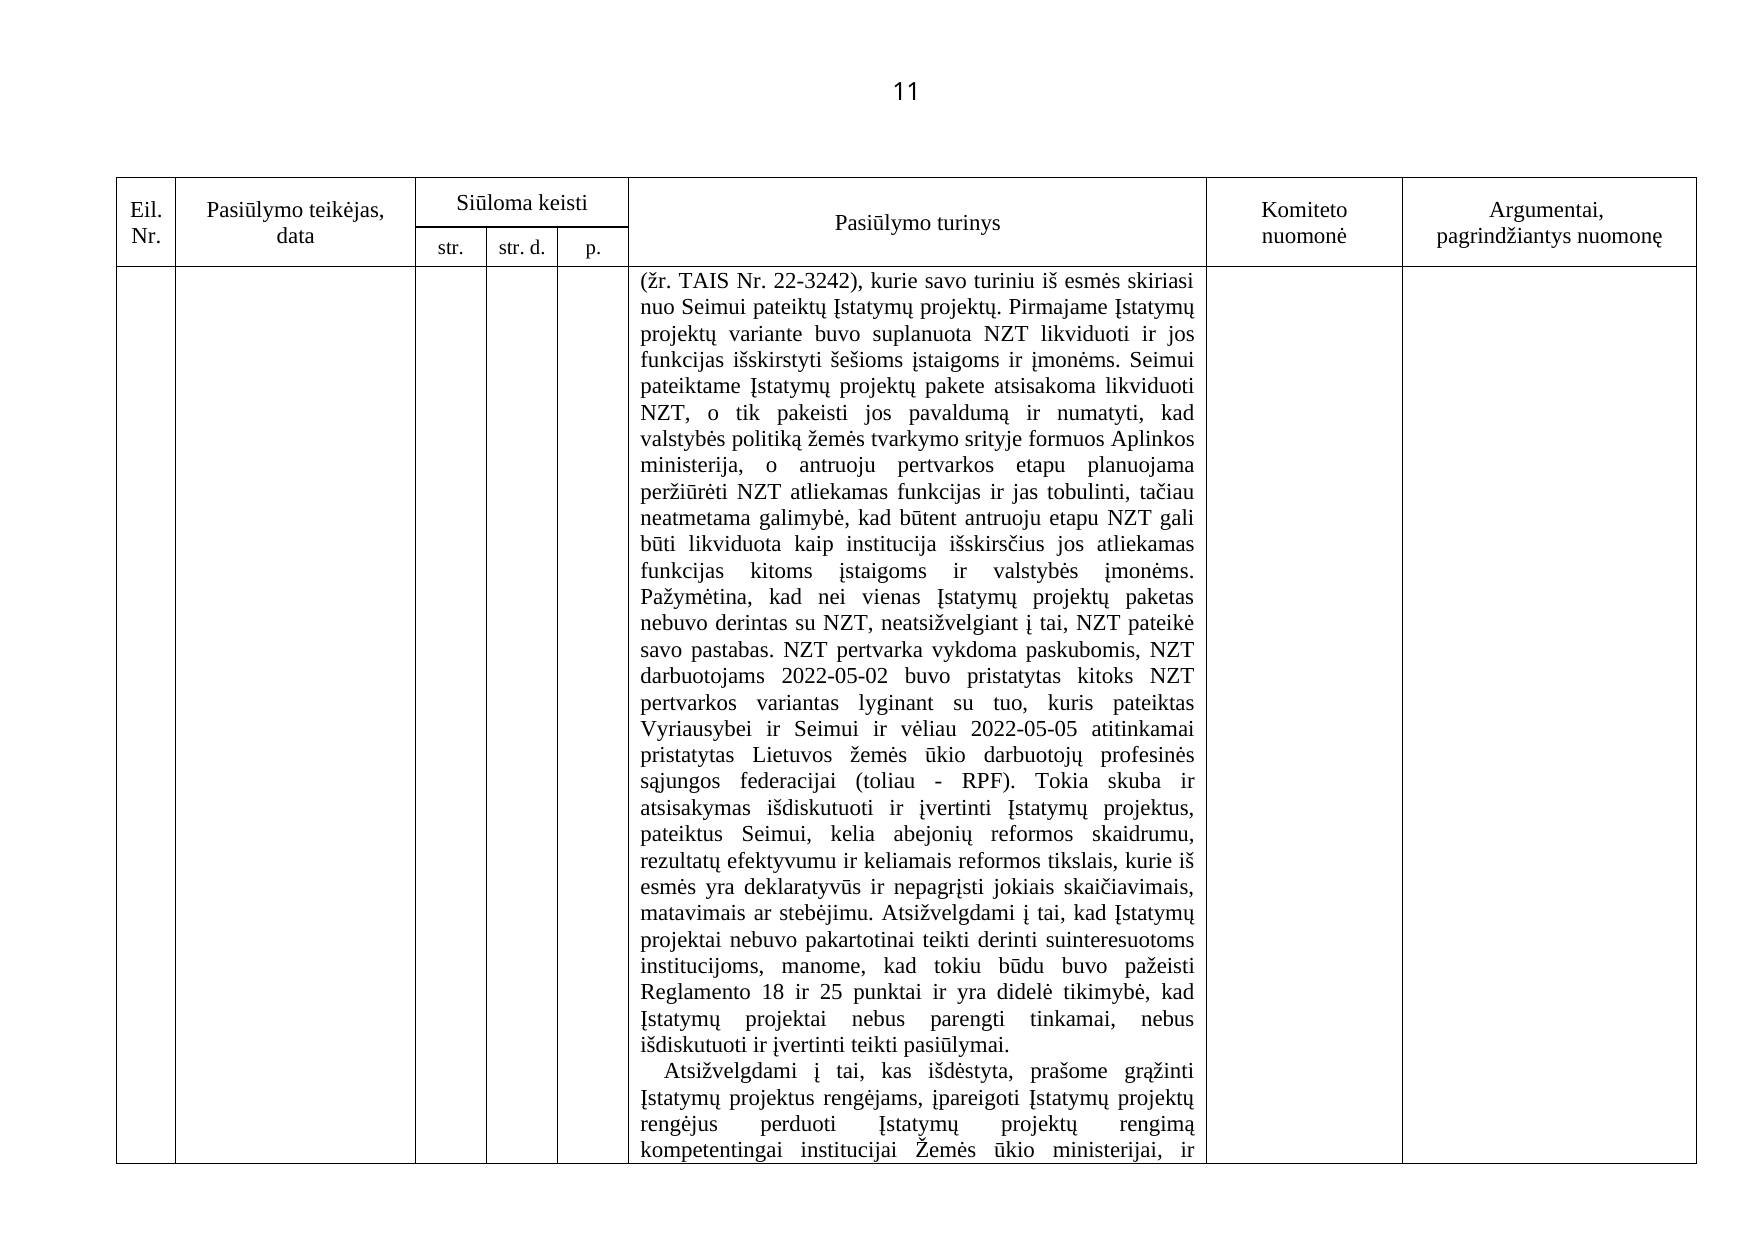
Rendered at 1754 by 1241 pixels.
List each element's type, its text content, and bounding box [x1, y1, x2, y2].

table_header Siūloma keisti [416, 178, 628, 226]
table_header Pasiūlymo turinys [629, 178, 1206, 266]
table_cell str. d. [487, 228, 557, 266]
table_header Argumentai, pagrindžiantys nuomonę [1403, 178, 1696, 266]
table_cell (žr. TAIS Nr. 22-3242), kurie savo turiniu iš esmės skiriasi nuo Seimui pateiktų Įstatymų projektų. Pirmajame Įstatymų projektų variante buvo suplanuota NZT likviduoti ir jos funkcijas išskirstyti šešioms įstaigoms ir įmonėms. Seimui pateiktame Įstatymų projektų pakete atsisakoma likviduoti NZT, o tik pakeisti jos pavaldumą ir numatyti, kad valstybės politiką žemės tvarkymo srityje formuos Aplinkos ministerija, o antruoju pertvarkos etapu planuojama peržiūrėti NZT atliekamas funkcijas ir jas tobulinti, tačiau neatmetama galimybė, kad būtent antruoju etapu NZT gali būti likviduota kaip institucija išskirsčius jos atliekamas funkcijas kitoms įstaigoms ir valstybės įmonėms. Pažymėtina, kad nei vienas Įstatymų projektų paketas nebuvo derintas su NZT, neatsižvelgiant į tai, NZT pateikė savo pastabas. NZT pertvarka vykdoma paskubomis, NZT darbuotojams 2022-05-02 buvo pristatytas kitoks NZT pertvarkos variantas lyginant su tuo, kuris pateiktas Vyriausybei ir Seimui ir vėliau 2022-05-05 atitinkamai pristatytas Lietuvos žemės ūkio darbuotojų profesinės sąjungos federacijai (toliau - RPF). Tokia skuba ir atsisakymas išdiskutuoti ir įvertinti Įstatymų projektus, pateiktus Seimui, kelia abejonių reformos skaidrumu, rezultatų efektyvumu ir keliamais reformos tikslais, kurie iš esmės yra deklaratyvūs ir nepagrįsti jokiais skaičiavimais, matavimais ar stebėjimu. Atsižvelgdami į tai, kad Įstatymų projektai nebuvo pakartotinai teikti derinti suinteresuotoms institucijoms, manome, kad tokiu būdu buvo pažeisti Reglamento 18 ir 25 punktai ir yra didelė tikimybė, kad Įstatymų projektai nebus parengti tinkamai, nebus išdiskutuoti ir įvertinti teikti pasiūlymai. Atsižvelgdami į tai, kas išdėstyta, prašome grąžinti Įstatymų projektus rengėjams, įpareigoti Įstatymų projektų rengėjus perduoti Įstatymų projektų rengimą kompetentingai institucijai Žemės ūkio ministerijai, ir [629, 267, 1206, 1163]
table_cell [487, 267, 557, 1163]
table_header Eil. Nr. [117, 178, 175, 266]
table_header Komiteto nuomonė [1207, 178, 1402, 266]
table_cell p. [558, 228, 628, 266]
table_cell [176, 267, 415, 1163]
table_cell [416, 267, 486, 1163]
table_cell [558, 267, 628, 1163]
table_cell [1403, 267, 1696, 1163]
table_cell str. [416, 228, 486, 266]
table_cell [1207, 267, 1402, 1163]
table_cell [117, 267, 175, 1163]
table_header Pasiūlymo teikėjas, data [176, 178, 415, 266]
